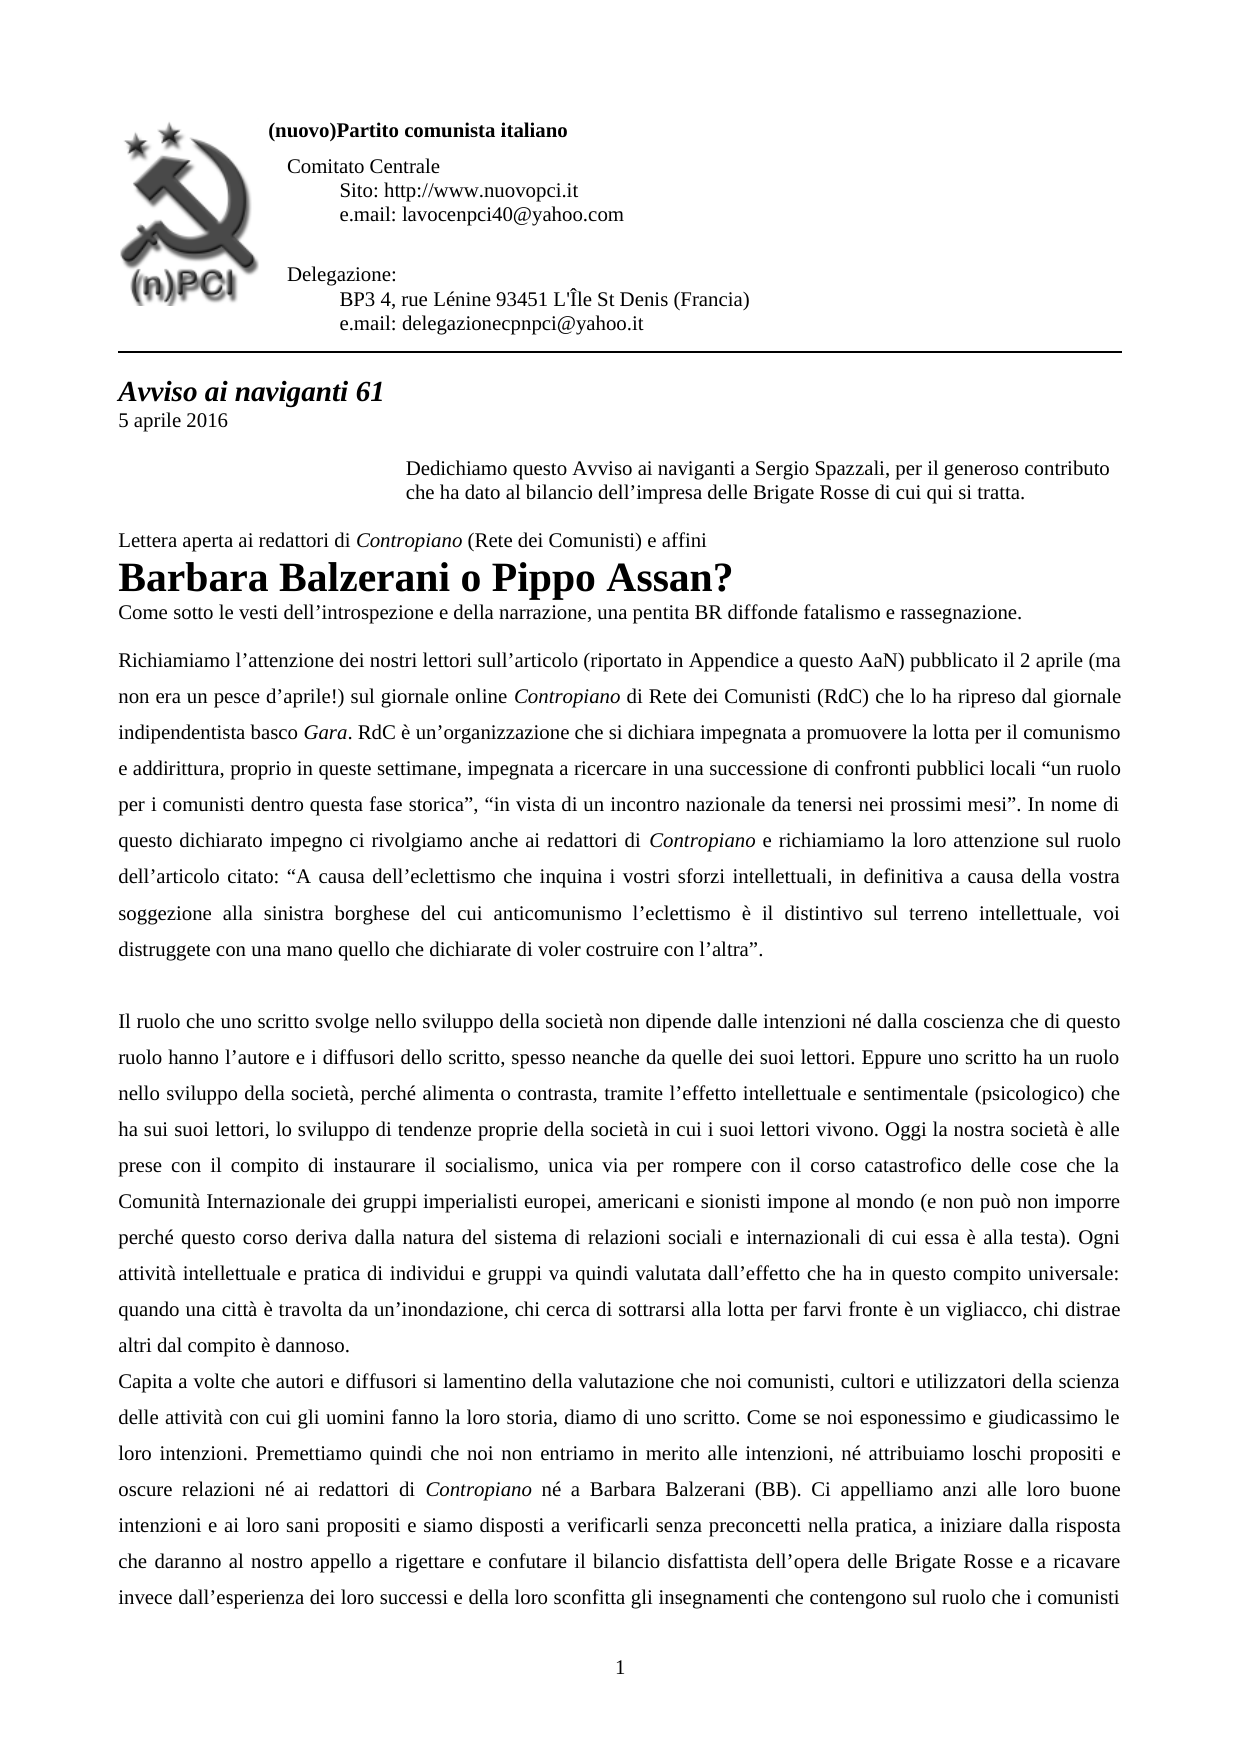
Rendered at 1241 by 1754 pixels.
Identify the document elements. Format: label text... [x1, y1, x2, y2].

text Il ruolo che uno scritto svolge nello sviluppo della società non dipende dalle intenzioni né dalla coscienza che di questo ruolo hanno l’autore e i diffusori dello scritto, spesso neanche da quelle dei suoi lettori. Eppure uno scritto ha un ruolo nello sviluppo della società, perché alimenta o contrasta, tramite l’effetto intellettuale e sentimentale (psicologico) che ha sui suoi lettori, lo sviluppo di tendenze proprie della società in cui i suoi lettori vivono. Oggi la nostra società è alle prese con il compito di instaurare il socialismo, unica via per rompere con il corso catastrofico delle cose che la Comunità Internazionale dei gruppi imperialisti europei, americani e sionisti impone al mondo (e non può non imporre perché questo corso deriva dalla natura del sistema di relazioni sociali e internazionali di cui essa è alla testa). Ogni attività intellettuale e pratica di individui e gruppi va quindi valutata dall’effetto che ha in questo compito universale: quando una città è travolta da un’inondazione, chi cerca di sottrarsi alla lotta per farvi fronte è un vigliacco, chi distrae altri dal compito è dannoso. [118, 1008, 1122, 1357]
text e.mail: lavocenpci40@yahoo.com [339, 202, 1122, 226]
text e.mail: delegazionecpnpci@yahoo.it [339, 311, 1122, 334]
text Lettera aperta ai redattori di Contropiano (Rete dei Comunisti) e affini [118, 528, 1122, 552]
text Capita a volte che autori e diffusori si lamentino della valutazione che noi comunisti, cultori e utilizzatori della scienza delle attività con cui gli uomini fanno la loro storia, diamo di uno scritto. Come se noi esponessimo e giudicassimo le loro intenzioni. Premettiamo quindi che noi non entriamo in merito alle intenzioni, né attribuiamo loschi propositi e oscure relazioni né ai redattori di Contropiano né a Barbara Balzerani (BB). Ci appelliamo anzi alle loro buone intenzioni e ai loro sani propositi e siamo disposti a verificarli senza preconcetti nella pratica, a iniziare dalla risposta che daranno al nostro appello a rigettare e confutare il bilancio disfattista dell’opera delle Brigate Rosse e a ricavare invece dall’esperienza dei loro successi e della loro sconfitta gli insegnamenti che contengono sul ruolo che i comunisti [118, 1369, 1122, 1609]
text Richiamiamo l’attenzione dei nostri lettori sull’articolo (riportato in Appendice a questo AaN) pubblicato il 2 aprile (ma non era un pesce d’aprile!) sul giornale online Contropiano di Rete dei Comunisti (RdC) che lo ha ripreso dal giornale indipendentista basco Gara. RdC è un’organizzazione che si dichiara impegnata a promuovere la lotta per il comunismo e addirittura, proprio in queste settimane, impegnata a ricercare in una successione di confronti pubblici locali “un ruolo per i comunisti dentro questa fase storica”, “in vista di un incontro nazionale da tenersi nei prossimi mesi”. In nome di questo dichiarato impegno ci rivolgiamo anche ai redattori di Contropiano e richiamiamo la loro attenzione sul ruolo dell’articolo citato: “A causa dell’eclettismo che inquina i vostri sforzi intellettuali, in definitiva a causa della vostra soggezione alla sinistra borghese del cui anticomunismo l’eclettismo è il distintivo sul terreno intellettuale, voi distruggete con una mano quello che dichiarate di voler costruire con l’altra”. [118, 648, 1122, 961]
text (nuovo)Partito comunista italiano [268, 118, 1122, 142]
picture [118, 118, 259, 306]
text Barbara Balzerani o Pippo Assan? [118, 552, 1122, 600]
text Come sotto le vesti dell’introspezione e della narrazione, una pentita BR diffonde fatalismo e rassegnazione. [118, 600, 1122, 624]
text Delegazione: [287, 262, 1122, 286]
text Dedichiamo questo Avviso ai naviganti a Sergio Spazzali, per il generoso contributo che ha dato al bilancio dell’impresa delle Brigate Rosse di cui qui si tratta. [406, 456, 1122, 504]
text Avviso ai naviganti 61 [118, 374, 1122, 408]
text BP3 4, rue Lénine 93451 L'Île St Denis (Francia) [339, 286, 1122, 311]
text Sito: http://www.nuovopci.it [339, 178, 1122, 202]
text 5 aprile 2016 [118, 408, 1122, 432]
text Comitato Centrale [287, 154, 1122, 178]
